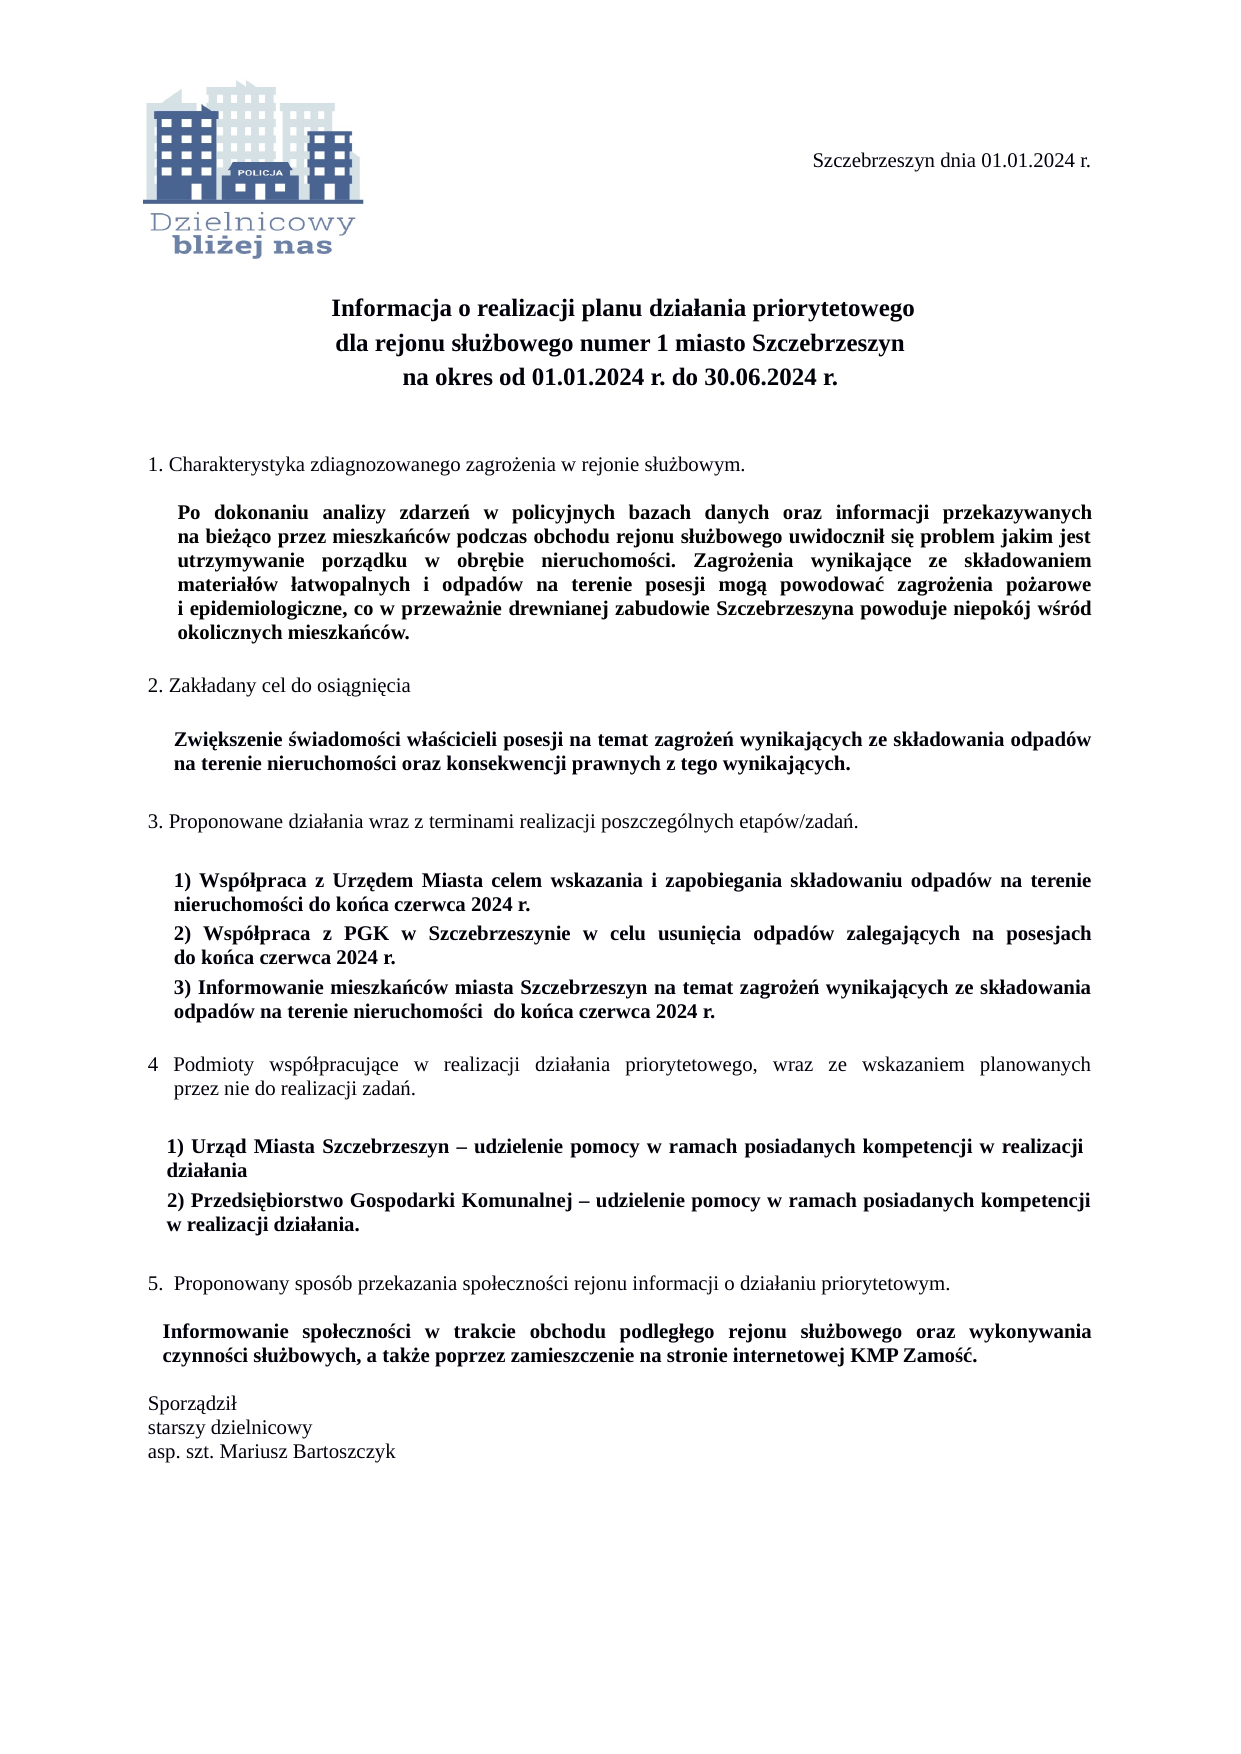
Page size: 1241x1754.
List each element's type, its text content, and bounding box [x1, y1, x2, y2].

text 1) Urząd Miasta Szczebrzeszyn – udzielenie pomocy w ramach posiadanych kompetencji w realizacji działania [148, 1134, 1093, 1182]
picture [99, 61, 407, 277]
text starszy dzielnicowy [148, 1415, 1093, 1439]
text Po dokonaniu analizy zdarzeń w policyjnych bazach danych oraz informacji przekazywanych na bieżąco przez mieszkańców podczas obchodu rejonu służbowego uwidocznił się problem jakim jest utrzymywanie porządku w obrębie nieruchomości. Zagrożenia wynikające ze składowaniem materiałów łatwopalnych i odpadów na terenie posesji mogą powodować zagrożenia pożarowe i epidemiologiczne, co w przeważnie drewnianej zabudowie Szczebrzeszyna powoduje niepokój wśród okolicznych mieszkańców. [177, 500, 1093, 644]
list 2. Zakładany cel do osiągnięcia [148, 673, 1093, 697]
text asp. szt. Mariusz Bartoszczyk [148, 1439, 1093, 1463]
text Informacja o realizacji planu działania priorytetowego [148, 289, 1093, 323]
text 2) Współpraca z PGK w Szczebrzeszynie w celu usunięcia odpadów zalegających na posesjach do końca czerwca 2024 r. [174, 921, 1093, 969]
text 1) Współpraca z Urzędem Miasta celem wskazania i zapobiegania składowaniu odpadów na terenie nieruchomości do końca czerwca 2024 r. [174, 867, 1093, 916]
text dla rejonu służbowego numer 1 miasto Szczebrzeszyn na okres od 01.01.2024 r. do 30.06.2024 r. [148, 323, 1093, 392]
text Zwiększenie świadomości właścicieli posesji na temat zagrożeń wynikających ze składowania odpadów na terenie nieruchomości oraz konsekwencji prawnych z tego wynikających. [174, 727, 1093, 775]
text 3) Informowanie mieszkańców miasta Szczebrzeszyn na temat zagrożeń wynikających ze składowania odpadów na terenie nieruchomości do końca czerwca 2024 r. [174, 975, 1093, 1023]
text 4 Podmioty współpracujące w realizacji działania priorytetowego, wraz ze wskazaniem planowanych przez nie do realizacji zadań. [148, 1052, 1093, 1100]
text Informowanie społeczności w trakcie obchodu podległego rejonu służbowego oraz wykonywania czynności służbowych, a także poprzez zamieszczenie na stronie internetowej KMP Zamość. [162, 1319, 1093, 1367]
text 5. Proponowany sposób przekazania społeczności rejonu informacji o działaniu priorytetowym. [148, 1271, 1093, 1295]
text 2) Przedsiębiorstwo Gospodarki Komunalnej – udzielenie pomocy w ramach posiadanych kompetencji w realizacji działania. [148, 1188, 1093, 1236]
text 1. Charakterystyka zdiagnozowanego zagrożenia w rejonie służbowym. [148, 452, 1093, 476]
text Szczebrzeszyn dnia 01.01.2024 r. [407, 148, 1093, 172]
text Sporządził [148, 1391, 1093, 1415]
text 3. Proponowane działania wraz z terminami realizacji poszczególnych etapów/zadań. [148, 809, 1093, 833]
